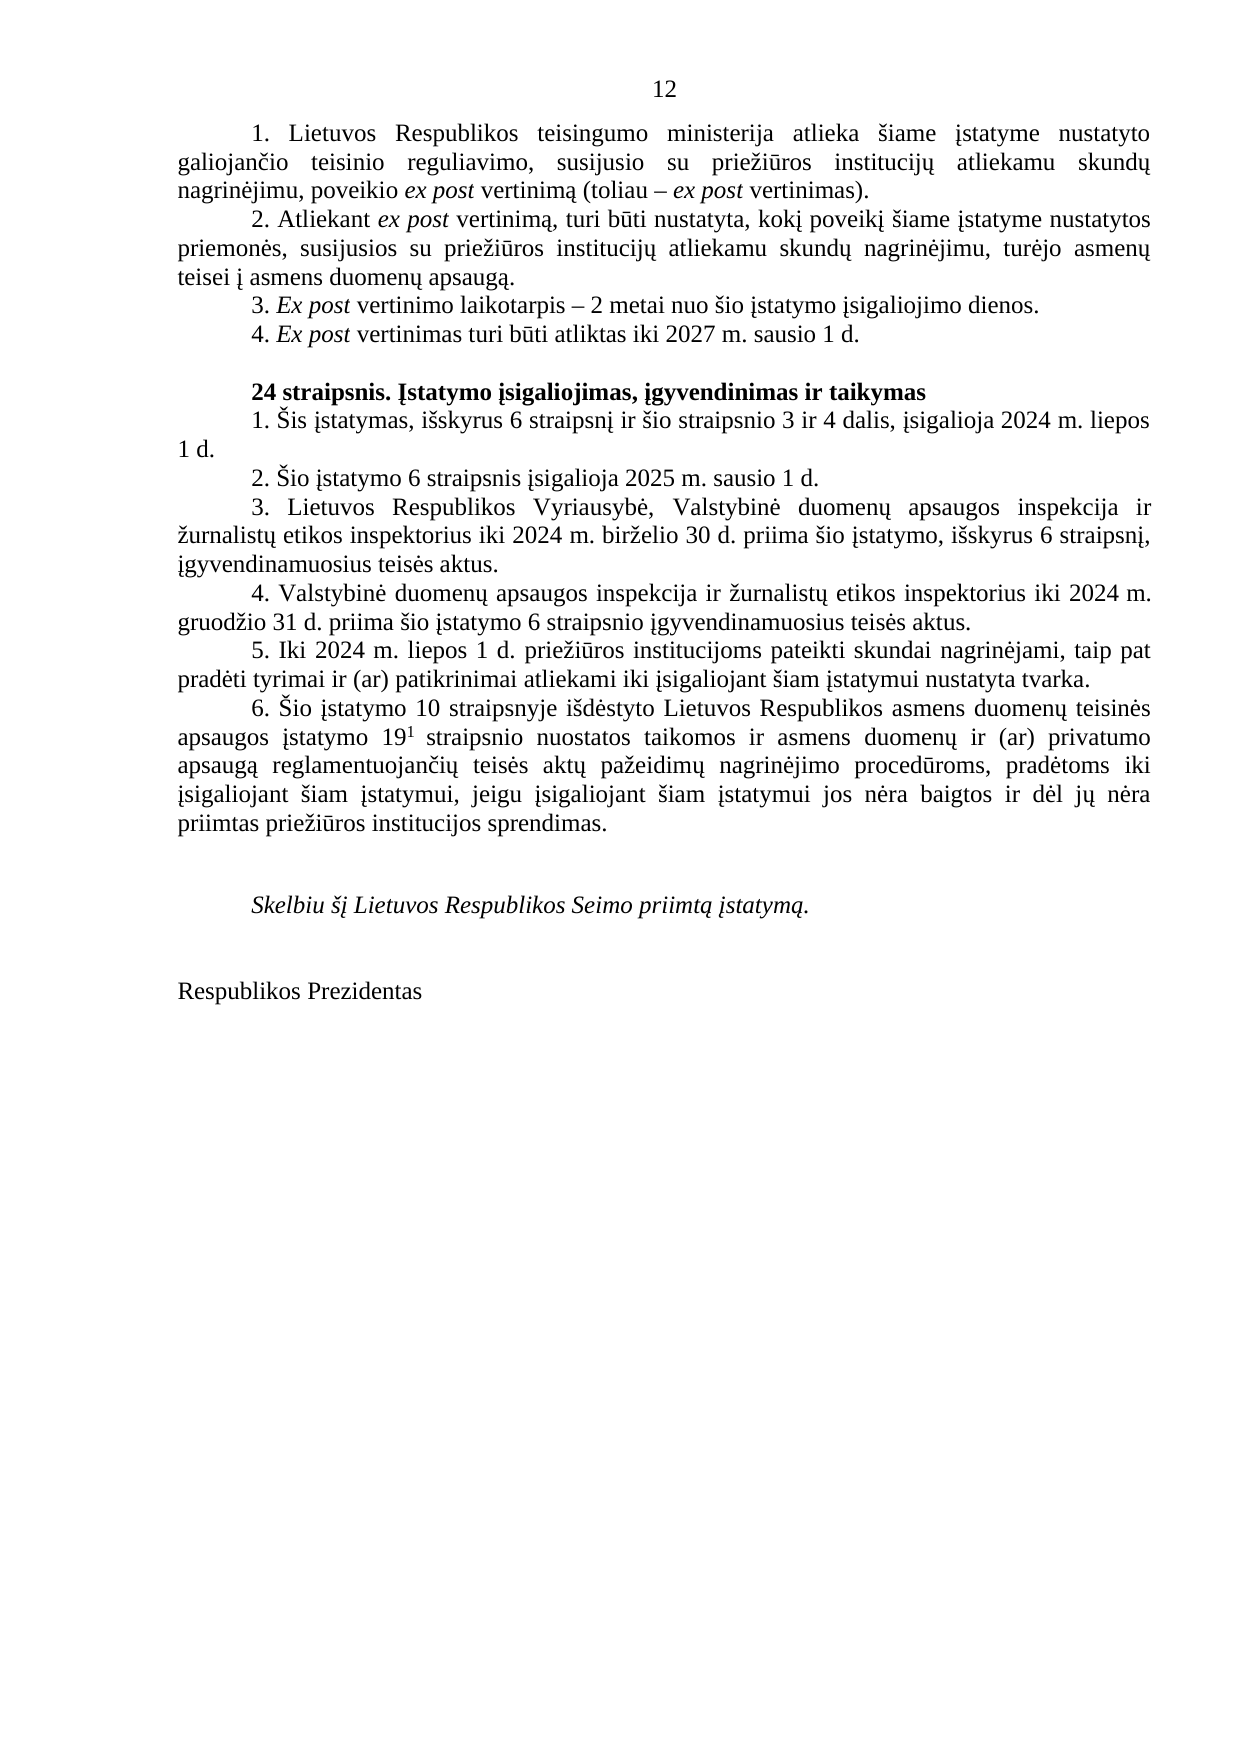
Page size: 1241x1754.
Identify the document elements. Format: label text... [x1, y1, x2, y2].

text 1. Šis įstatymas, išskyrus 6 straipsnį ir šio straipsnio 3 ir 4 dalis, įsigalioja 2024 m. liepos 1 d. [177, 406, 1152, 463]
text 2. Šio įstatymo 6 straipsnis įsigalioja 2025 m. sausio 1 d. [177, 463, 1152, 492]
text 4. Valstybinė duomenų apsaugos inspekcija ir žurnalistų etikos inspektorius iki 2024 m. gruodžio 31 d. priima šio įstatymo 6 straipsnio įgyvendinamuosius teisės aktus. [177, 578, 1152, 636]
text Respublikos Prezidentas [177, 976, 1152, 1005]
text 24 straipsnis. Įstatymo įsigaliojimas, įgyvendinimas ir taikymas [177, 377, 1152, 406]
text Skelbiu šį Lietuvos Respublikos Seimo priimtą įstatymą. [177, 890, 1152, 918]
text 4. Ex post vertinimas turi būti atliktas iki 2027 m. sausio 1 d. [177, 319, 1152, 348]
text 6. Šio įstatymo 10 straipsnyje išdėstyto Lietuvos Respublikos asmens duomenų teisinės apsaugos įstatymo 191 straipsnio nuostatos taikomos ir asmens duomenų ir (ar) privatumo apsaugą reglamentuojančių teisės aktų pažeidimų nagrinėjimo procedūroms, pradėtoms iki įsigaliojant šiam įstatymui, jeigu įsigaliojant šiam įstatymui jos nėra baigtos ir dėl jų nėra priimtas priežiūros institucijos sprendimas. [177, 693, 1152, 837]
text 2. Atliekant ex post vertinimą, turi būti nustatyta, kokį poveikį šiame įstatyme nustatytos priemonės, susijusios su priežiūros institucijų atliekamu skundų nagrinėjimu, turėjo asmenų teisei į asmens duomenų apsaugą. [177, 204, 1152, 291]
text 5. Iki 2024 m. liepos 1 d. priežiūros institucijoms pateikti skundai nagrinėjami, taip pat pradėti tyrimai ir (ar) patikrinimai atliekami iki įsigaliojant šiam įstatymui nustatyta tvarka. [177, 636, 1152, 693]
text 3. Lietuvos Respublikos Vyriausybė, Valstybinė duomenų apsaugos inspekcija ir žurnalistų etikos inspektorius iki 2024 m. birželio 30 d. priima šio įstatymo, išskyrus 6 straipsnį, įgyvendinamuosius teisės aktus. [177, 492, 1152, 578]
text 1. Lietuvos Respublikos teisingumo ministerija atlieka šiame įstatyme nustatyto galiojančio teisinio reguliavimo, susijusio su priežiūros institucijų atliekamu skundų nagrinėjimu, poveikio ex post vertinimą (toliau – ex post vertinimas). [177, 118, 1152, 204]
text 3. Ex post vertinimo laikotarpis – 2 metai nuo šio įstatymo įsigaliojimo dienos. [177, 291, 1152, 319]
